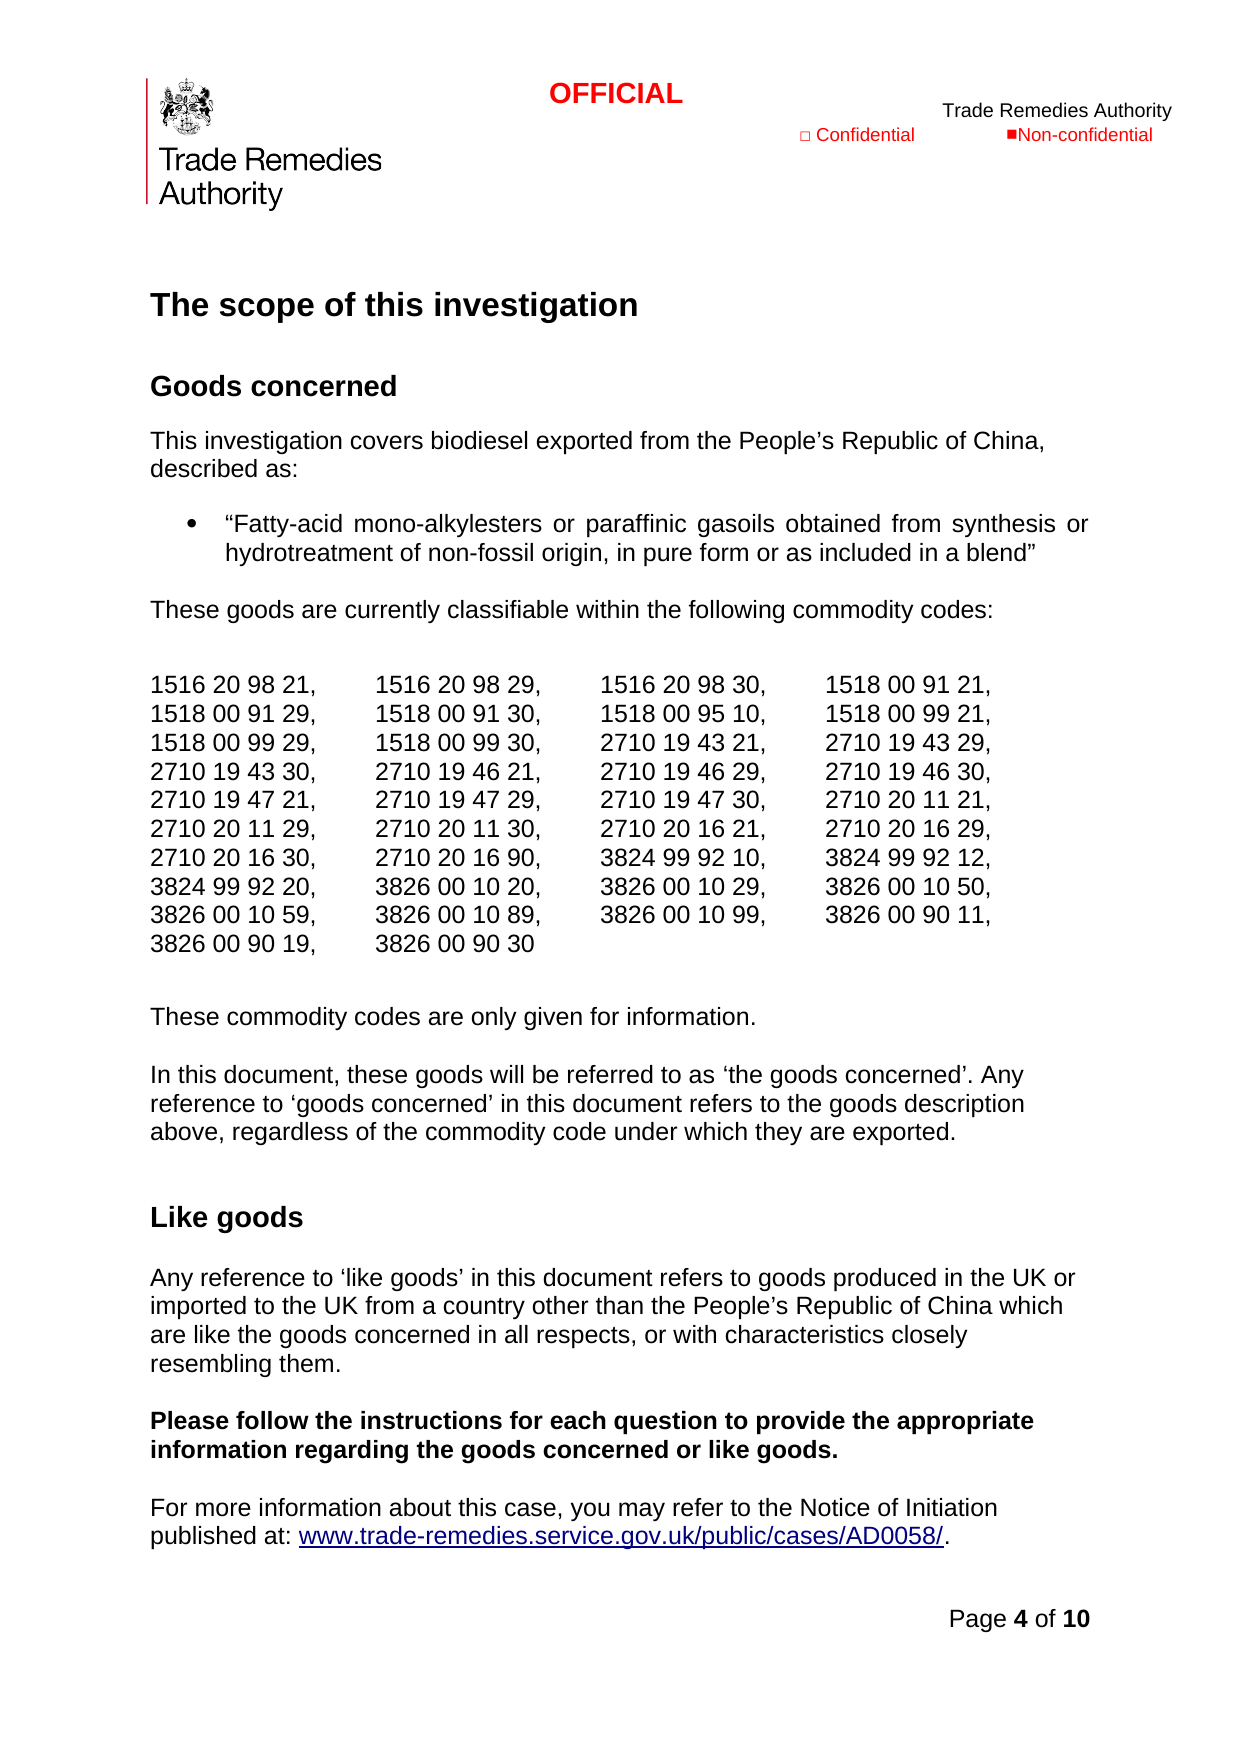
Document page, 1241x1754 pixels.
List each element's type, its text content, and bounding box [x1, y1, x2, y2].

text 1518 00 91 29, 1518 00 91 30, 1518 00 95 10, 1518 00 99 21, [150, 699, 1090, 728]
text 1516 20 98 21, 1516 20 98 29, 1516 20 98 30, 1518 00 91 21, [150, 671, 1090, 699]
text 2710 19 43 30, 2710 19 46 21, 2710 19 46 29, 2710 19 46 30, [150, 757, 1090, 786]
text 2710 20 11 29, 2710 20 11 30, 2710 20 16 21, 2710 20 16 29, [150, 814, 1090, 843]
text 1518 00 99 29, 1518 00 99 30, 2710 19 43 21, 2710 19 43 29, [150, 728, 1090, 757]
text These goods are currently classifiable within the following commodity codes: [150, 595, 1090, 624]
text In this document, these goods will be referred to as ‘the goods concerned’. Any reference to ‘goods concerned’ in this document refers to the goods description above, regardless of the commodity code under which they are exported. [150, 1060, 1090, 1146]
text 3826 00 10 59, 3826 00 10 89, 3826 00 10 99, 3826 00 90 11, [150, 901, 1090, 929]
text For more information about this case, you may refer to the Notice of Initiation published at: www.trade-remedies.service.gov.uk/public/cases/AD0058/. [150, 1493, 1090, 1550]
text Goods concerned [150, 369, 1090, 403]
text 3824 99 92 20, 3826 00 10 20, 3826 00 10 29, 3826 00 10 50, [150, 872, 1090, 901]
text 2710 19 47 21, 2710 19 47 29, 2710 19 47 30, 2710 20 11 21, [150, 786, 1090, 814]
text Like goods [150, 1200, 1090, 1234]
text 3826 00 90 19, 3826 00 90 30 [150, 929, 1090, 958]
text These commodity codes are only given for information. [150, 1002, 1090, 1031]
text Any reference to ‘like goods’ in this document refers to goods produced in the UK or imported to the UK from a country other than the People’s Republic of China which are like the goods concerned in all respects, or with characteristics closely resembling them. [150, 1263, 1090, 1378]
subtitle The scope of this investigation [150, 286, 1090, 324]
text 2710 20 16 30, 2710 20 16 90, 3824 99 92 10, 3824 99 92 12, [150, 843, 1090, 872]
text This investigation covers biodiesel exported from the People’s Republic of China, described as: [150, 426, 1090, 483]
text Please follow the instructions for each question to provide the appropriate information regarding the goods concerned or like goods. [150, 1406, 1090, 1464]
list “Fatty-acid mono-alkylesters or paraffinic gasoils obtained from synthesis or hydrotreatment of non-fossil origin, in pure form or as included in a blend” [187, 509, 1090, 566]
